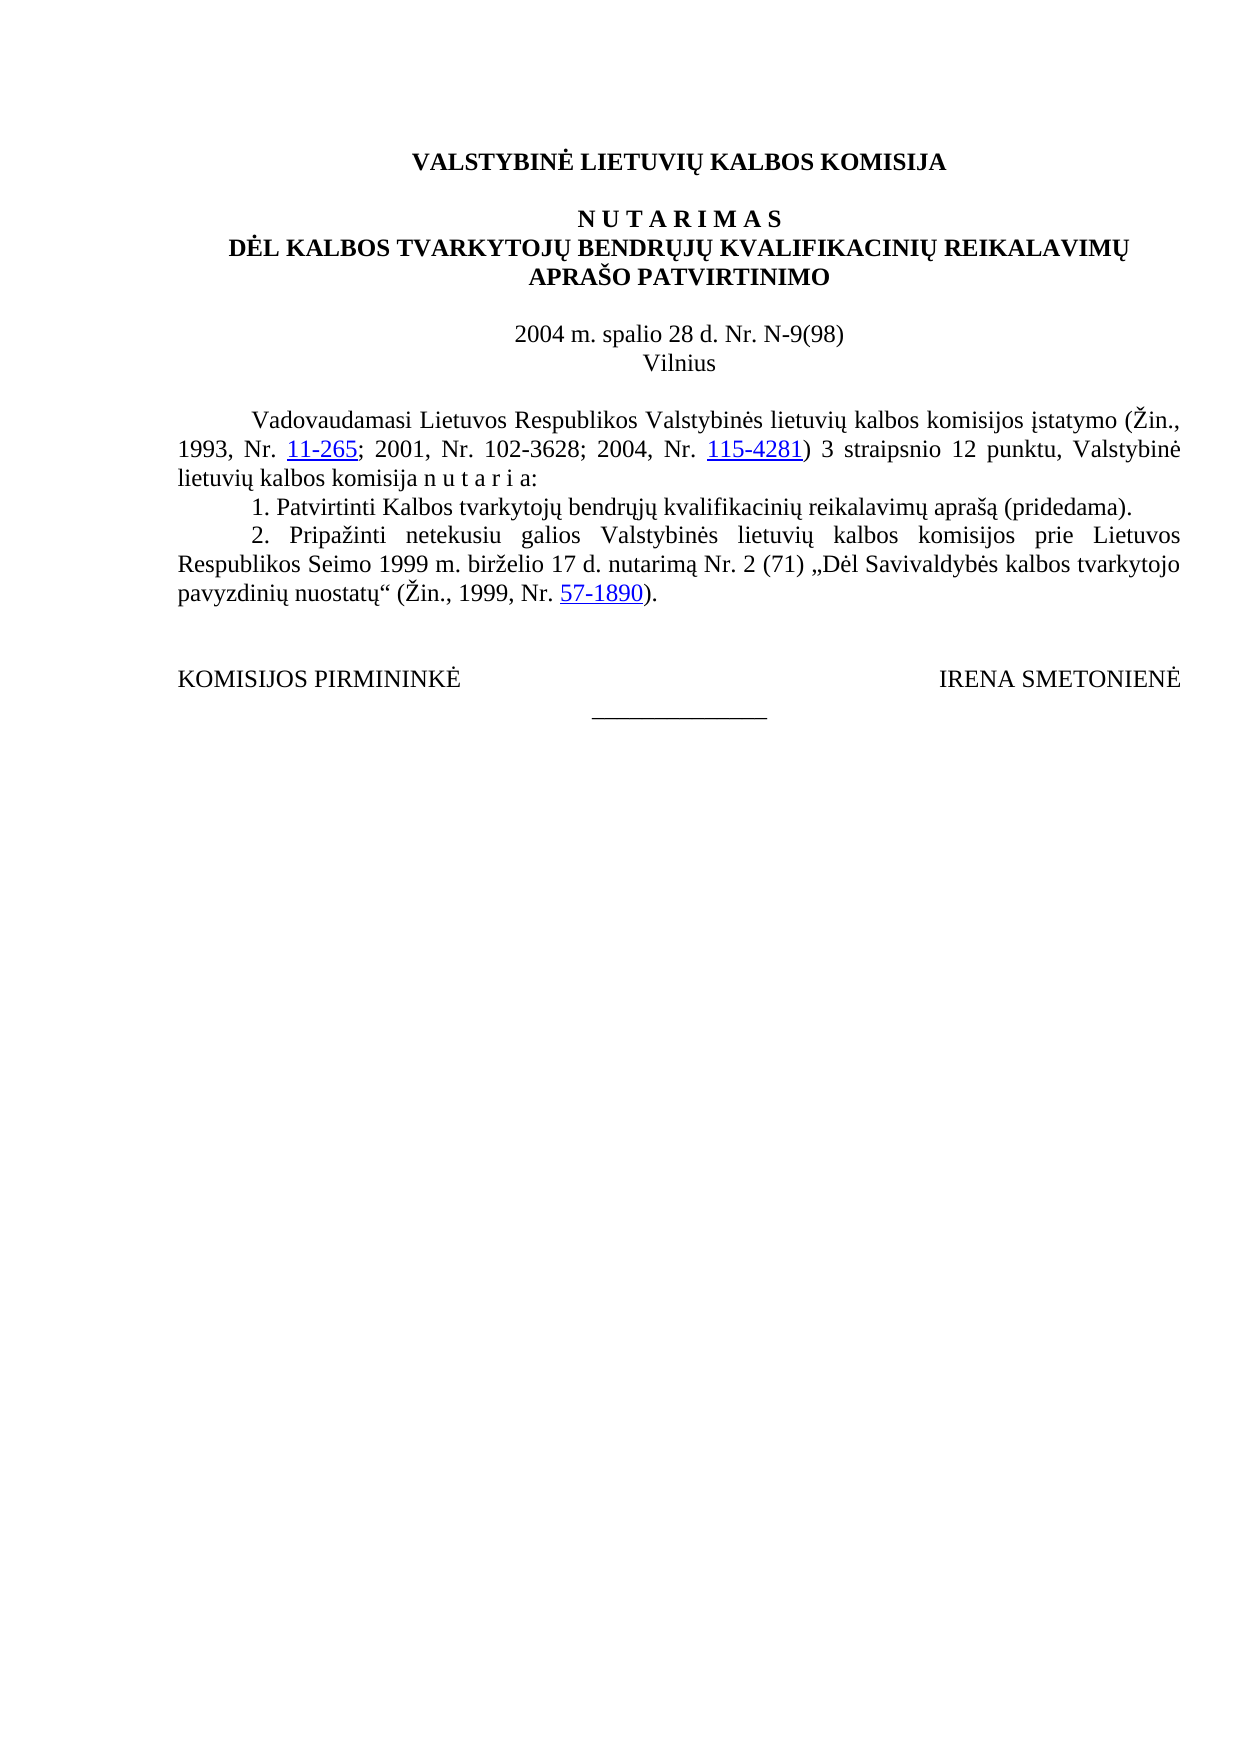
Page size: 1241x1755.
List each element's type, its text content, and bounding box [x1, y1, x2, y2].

text N U T A R I M A S [177, 204, 1181, 233]
text KOMISIJOS PIRMININKĖ IRENA SMETONIENĖ [177, 664, 1181, 693]
text Vadovaudamasi Lietuvos Respublikos Valstybinės lietuvių kalbos komisijos įstatymo (Žin., 1993, Nr. 11-265; 2001, Nr. 102-3628; 2004, Nr. 115-4281) 3 straipsnio 12 punktu, Valstybinė lietuvių kalbos komisija nutaria: [177, 406, 1181, 492]
text VALSTYBINĖ LIETUVIŲ KALBOS KOMISIJA [177, 147, 1181, 176]
text ______________ [177, 693, 1181, 722]
text 2. Pripažinti netekusiu galios Valstybinės lietuvių kalbos komisijos prie Lietuvos Respublikos Seimo 1999 m. birželio 17 d. nutarimą Nr. 2 (71) „Dėl Savivaldybės kalbos tvarkytojo pavyzdinių nuostatų“ (Žin., 1999, Nr. 57-1890). [177, 521, 1181, 607]
text 2004 m. spalio 28 d. Nr. N-9(98) [177, 319, 1181, 348]
text Vilnius [177, 348, 1181, 377]
text 1. Patvirtinti Kalbos tvarkytojų bendrųjų kvalifikacinių reikalavimų aprašą (pridedama). [177, 492, 1181, 521]
text DĖL KALBOS TVARKYTOJŲ BENDRŲJŲ KVALIFIKACINIŲ REIKALAVIMŲ APRAŠO PATVIRTINIMO [177, 233, 1181, 291]
